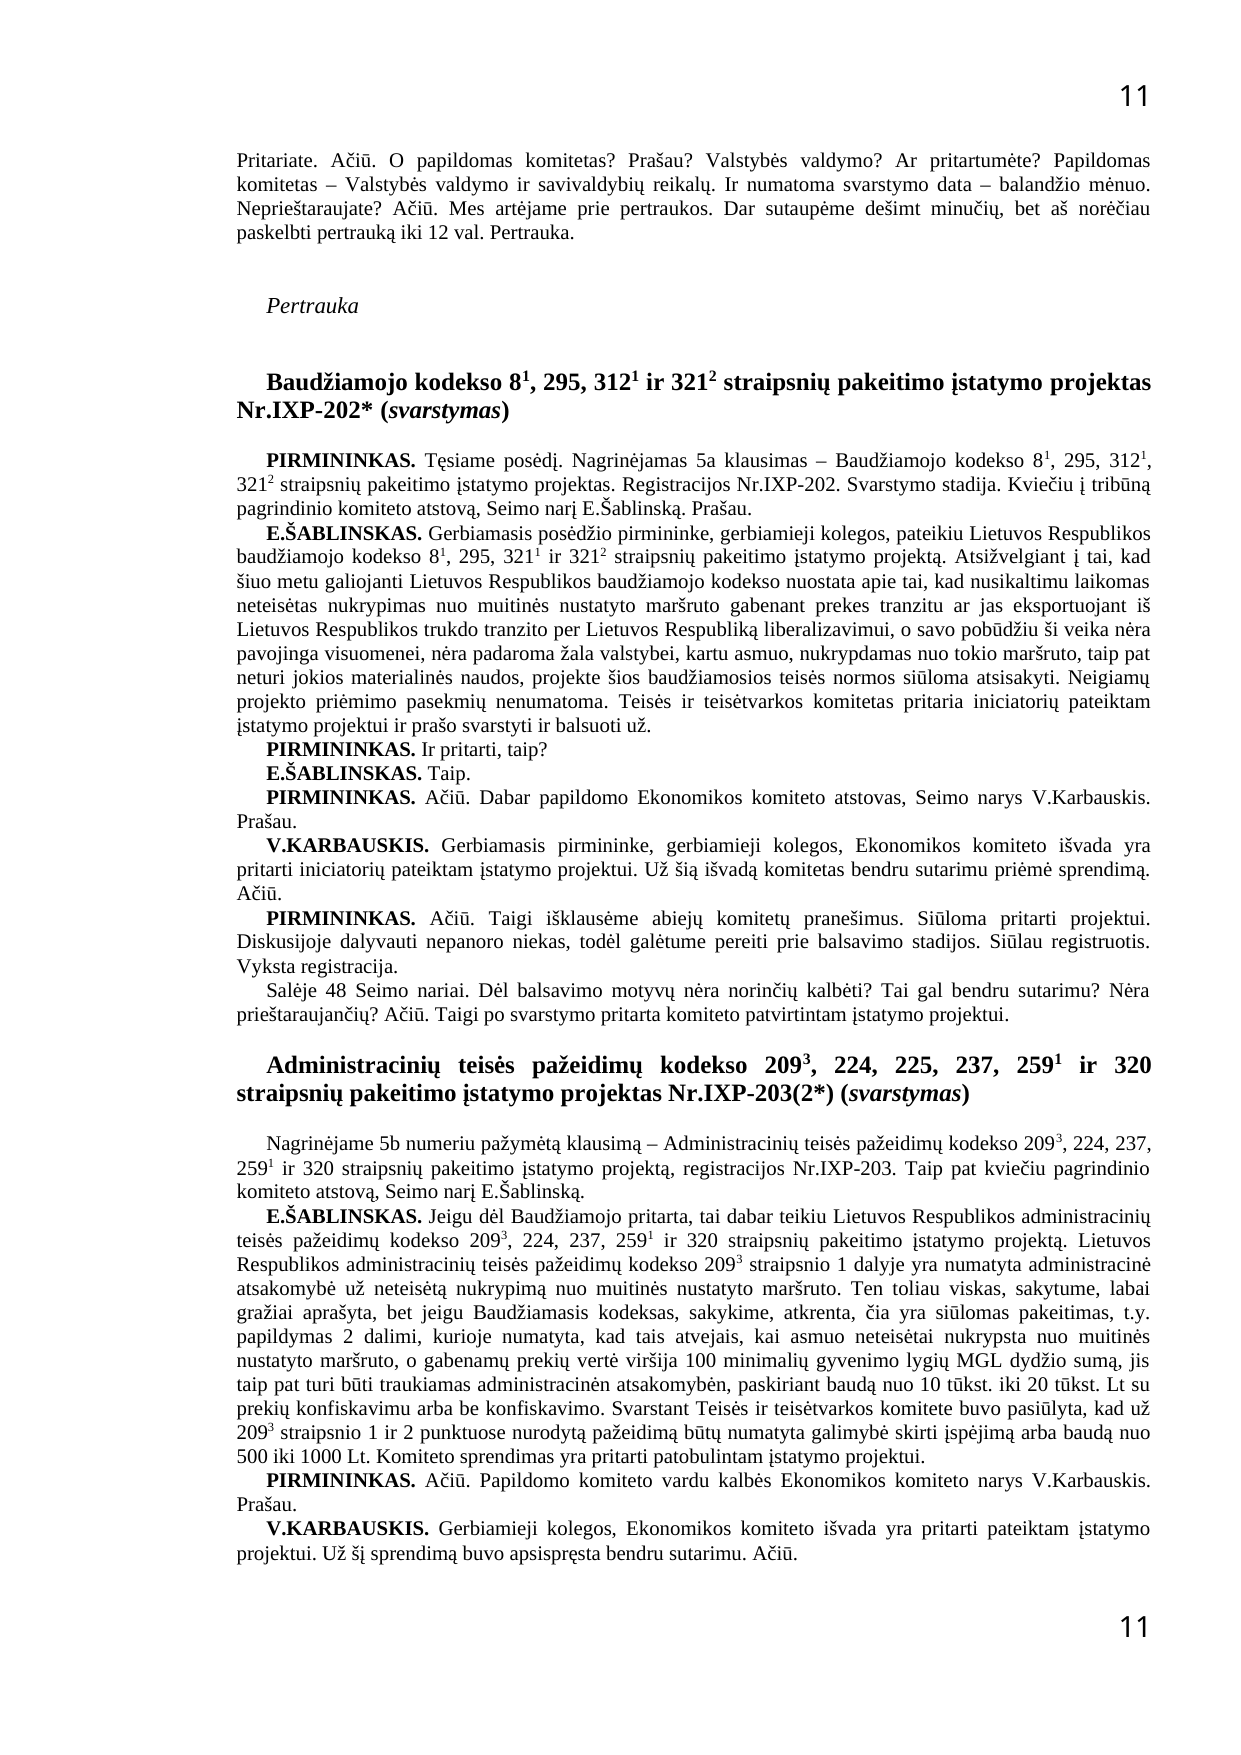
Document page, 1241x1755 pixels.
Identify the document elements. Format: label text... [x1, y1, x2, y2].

text V.KARBAUSKIS. Gerbiamieji kolegos, Ekonomikos komiteto išvada yra pritarti pateiktam įstatymo projektui. Už šį sprendimą buvo apsispręsta bendru sutarimu. Ačiū. [236, 1516, 1152, 1564]
text Nagrinėjame 5b numeriu pažymėtą klausimą – Administracinių teisės pažeidimų kodekso 2093, 224, 237, 2591 ir 320 straipsnių pakeitimo įstatymo projektą, registracijos Nr.IXP-203. Taip pat kviečiu pagrindinio komiteto atstovą, Seimo narį E.Šablinską. [236, 1131, 1152, 1203]
text PIRMININKAS. Ačiū. Papildomo komiteto vardu kalbės Ekonomikos komiteto narys V.Karbauskis. Prašau. [236, 1468, 1152, 1516]
text PIRMININKAS. Ačiū. Taigi išklausėme abiejų komitetų pranešimus. Siūloma pritarti projektui. Diskusijoje dalyvauti nepanoro niekas, todėl galėtume pereiti prie balsavimo stadijos. Siūlau registruotis. Vyksta registracija. [236, 905, 1152, 978]
text V.KARBAUSKIS. Gerbiamasis pirmininke, gerbiamieji kolegos, Ekonomikos komiteto išvada yra pritarti iniciatorių pateiktam įstatymo projektui. Už šią išvadą komitetas bendru sutarimu priėmė sprendimą. Ačiū. [236, 833, 1152, 905]
text Pertrauka [236, 292, 1152, 318]
text Pritariate. Ačiū. O papildomas komitetas? Prašau? Valstybės valdymo? Ar pritartumėte? Papildomas komitetas – Valstybės valdymo ir savivaldybių reikalų. Ir numatoma svarstymo data – balandžio mėnuo. Neprieštaraujate? Ačiū. Mes artėjame prie pertraukos. Dar sutaupėme dešimt minučių, bet aš norėčiau paskelbti pertrauką iki 12 val. Pertrauka. [236, 148, 1152, 244]
text PIRMININKAS. Ačiū. Dabar papildomo Ekonomikos komiteto atstovas, Seimo narys V.Karbauskis. Prašau. [236, 785, 1152, 833]
text PIRMININKAS. Tęsiame posėdį. Nagrinėjamas 5a klausimas – Baudžiamojo kodekso 81, 295, 3121, 3212 straipsnių pakeitimo įstatymo projektas. Registracijos Nr.IXP-202. Svarstymo stadija. Kviečiu į tribūną pagrindinio komiteto atstovą, Seimo narį E.Šablinską. Prašau. [236, 448, 1152, 520]
text PIRMININKAS. Ir pritarti, taip? [236, 737, 1152, 761]
text E.ŠABLINSKAS. Jeigu dėl Baudžiamojo pritarta, tai dabar teikiu Lietuvos Respublikos administracinių teisės pažeidimų kodekso 2093, 224, 237, 2591 ir 320 straipsnių pakeitimo įstatymo projektą. Lietuvos Respublikos administracinių teisės pažeidimų kodekso 2093 straipsnio 1 dalyje yra numatyta administracinė atsakomybė už neteisėtą nukrypimą nuo muitinės nustatyto maršruto. Ten toliau viskas, sakytume, labai gražiai aprašyta, bet jeigu Baudžiamasis kodeksas, sakykime, atkrenta, čia yra siūlomas pakeitimas, t.y. papildymas 2 dalimi, kurioje numatyta, kad tais atvejais, kai asmuo neteisėtai nukrypsta nuo muitinės nustatyto maršruto, o gabenamų prekių vertė viršija 100 minimalių gyvenimo lygių MGL dydžio sumą, jis taip pat turi būti traukiamas administracinėn atsakomybėn, paskiriant baudą nuo 10 tūkst. iki 20 tūkst. Lt su prekių konfiskavimu arba be konfiskavimo. Svarstant Teisės ir teisėtvarkos komitete buvo pasiūlyta, kad už 2093 straipsnio 1 ir 2 punktuose nurodytą pažeidimą būtų numatyta galimybė skirti įspėjimą arba baudą nuo 500 iki 1000 Lt. Komiteto sprendimas yra pritarti patobulintam įstatymo projektui. [236, 1203, 1152, 1468]
text Salėje 48 Seimo nariai. Dėl balsavimo motyvų nėra norinčių kalbėti? Tai gal bendru sutarimu? Nėra prieštaraujančių? Ačiū. Taigi po svarstymo pritarta komiteto patvirtintam įstatymo projektui. [236, 978, 1152, 1026]
text Administracinių teisės pažeidimų kodekso 2093, 224, 225, 237, 2591 ir 320 straipsnių pakeitimo įstatymo projektas Nr.IXP-203(2*) (svarstymas) [236, 1050, 1152, 1107]
text Baudžiamojo kodekso 81, 295, 3121 ir 3212 straipsnių pakeitimo įstatymo projektas Nr.IXP-202* (svarstymas) [236, 367, 1152, 424]
text E.ŠABLINSKAS. Taip. [236, 761, 1152, 785]
text E.ŠABLINSKAS. Gerbiamasis posėdžio pirmininke, gerbiamieji kolegos, pateikiu Lietuvos Respublikos baudžiamojo kodekso 81, 295, 3211 ir 3212 straipsnių pakeitimo įstatymo projektą. Atsižvelgiant į tai, kad šiuo metu galiojanti Lietuvos Respublikos baudžiamojo kodekso nuostata apie tai, kad nusikaltimu laikomas neteisėtas nukrypimas nuo muitinės nustatyto maršruto gabenant prekes tranzitu ar jas eksportuojant iš Lietuvos Respublikos trukdo tranzito per Lietuvos Respubliką liberalizavimui, o savo pobūdžiu ši veika nėra pavojinga visuomenei, nėra padaroma žala valstybei, kartu asmuo, nukrypdamas nuo tokio maršruto, taip pat neturi jokios materialinės naudos, projekte šios baudžiamosios teisės normos siūloma atsisakyti. Neigiamų projekto priėmimo pasekmių nenumatoma. Teisės ir teisėtvarkos komitetas pritaria iniciatorių pateiktam įstatymo projektui ir prašo svarstyti ir balsuoti už. [236, 520, 1152, 737]
